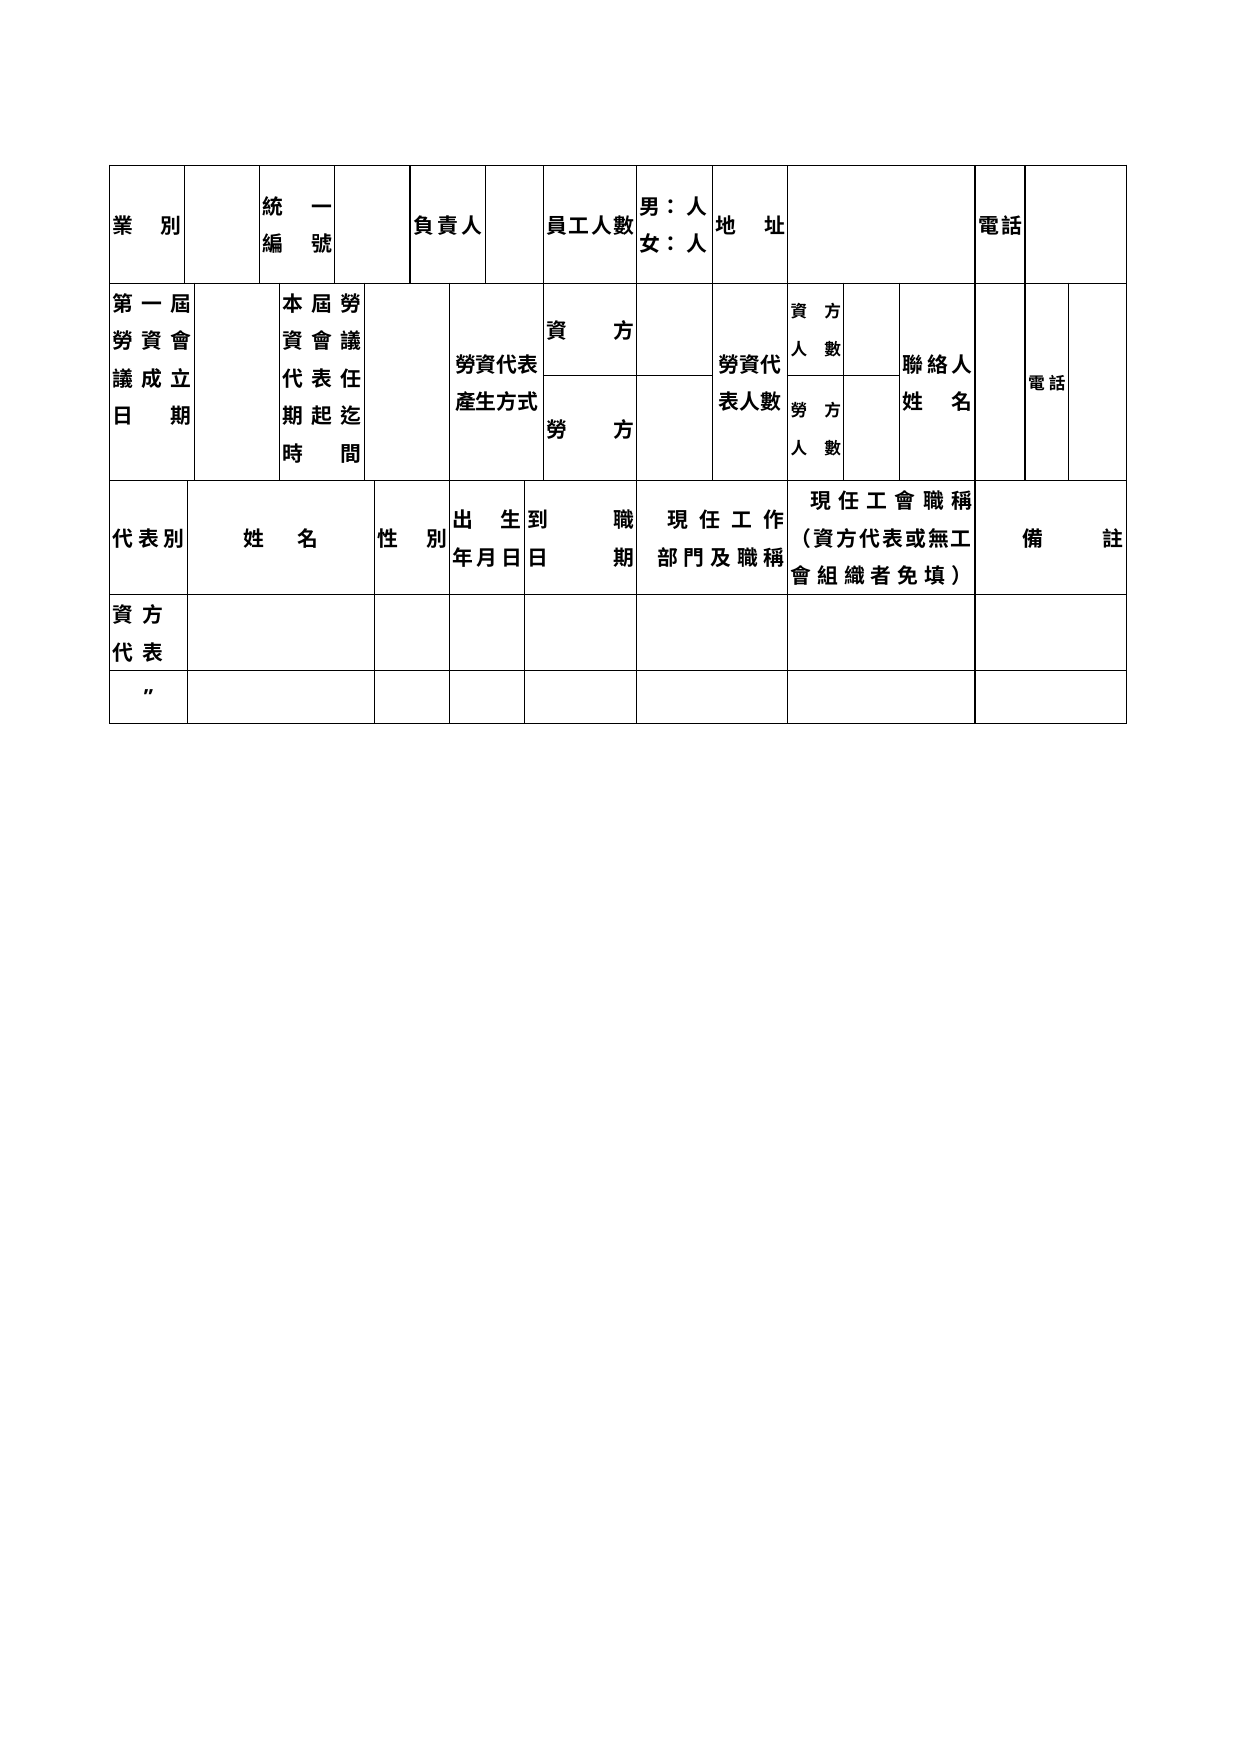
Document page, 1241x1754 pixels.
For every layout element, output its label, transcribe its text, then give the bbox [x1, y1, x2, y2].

table_cell [525, 671, 636, 723]
table_cell [844, 284, 899, 375]
table_cell [637, 671, 787, 723]
table_header 負責人 [411, 166, 485, 283]
table_cell 勞資代表人數 [713, 284, 787, 480]
table_cell 代表別 [110, 481, 187, 594]
table_cell [188, 595, 374, 670]
table_cell [976, 595, 1126, 670]
table_cell 第一屆勞資會 議成立日 期 [110, 284, 194, 480]
table_cell 備 註 [976, 481, 1126, 594]
table_cell [976, 671, 1126, 723]
table_header 業 別 [110, 166, 184, 283]
table_header [1026, 166, 1126, 283]
table_cell [844, 376, 899, 480]
table_cell 性別 [375, 481, 449, 594]
table_cell [188, 671, 374, 723]
table_cell ” [110, 671, 187, 723]
table_cell [788, 595, 974, 670]
table_header 男： 人 女： 人 [637, 166, 712, 283]
table_cell 出 生 年月日 [450, 481, 524, 594]
table_cell [375, 595, 449, 670]
table_header 地址 [713, 166, 787, 283]
table_cell 資 方 代 表 [110, 595, 187, 670]
table_cell [1069, 284, 1126, 480]
table_cell 姓 名 [188, 481, 374, 594]
table_cell 勞資代表 產生方式 [450, 284, 543, 480]
table_cell [637, 376, 712, 480]
table_cell [637, 595, 787, 670]
table_cell 到職 日期 [525, 481, 636, 594]
table_cell [976, 284, 1024, 480]
table_cell [637, 284, 712, 375]
table_cell [375, 671, 449, 723]
table_cell 資方 人數 [788, 284, 843, 375]
table_cell [195, 284, 279, 480]
table_cell 現任工作 部門及職稱 [637, 481, 787, 594]
table_cell 聯絡人姓名 [900, 284, 974, 480]
table_cell 勞方 [544, 376, 636, 480]
table_cell [525, 595, 636, 670]
table_cell [788, 671, 974, 723]
table_header 員工人數 [544, 166, 636, 283]
table_header [486, 166, 543, 283]
table_cell 勞方 人數 [788, 376, 843, 480]
table_cell 現任工會職稱 （資方代表或無工會組織者免填） [788, 481, 974, 594]
table_header [335, 166, 409, 283]
table_header [788, 166, 974, 283]
table_header [185, 166, 259, 283]
table_cell [450, 671, 524, 723]
table_header 統一 編號 [260, 166, 334, 283]
table_cell 本屆勞資會議代表任期起迄時間 [280, 284, 364, 480]
table_header 電話 [976, 166, 1024, 283]
table_cell [450, 595, 524, 670]
table_cell 電話 [1026, 284, 1068, 480]
table_cell 資方 [544, 284, 636, 375]
table_cell [365, 284, 449, 480]
